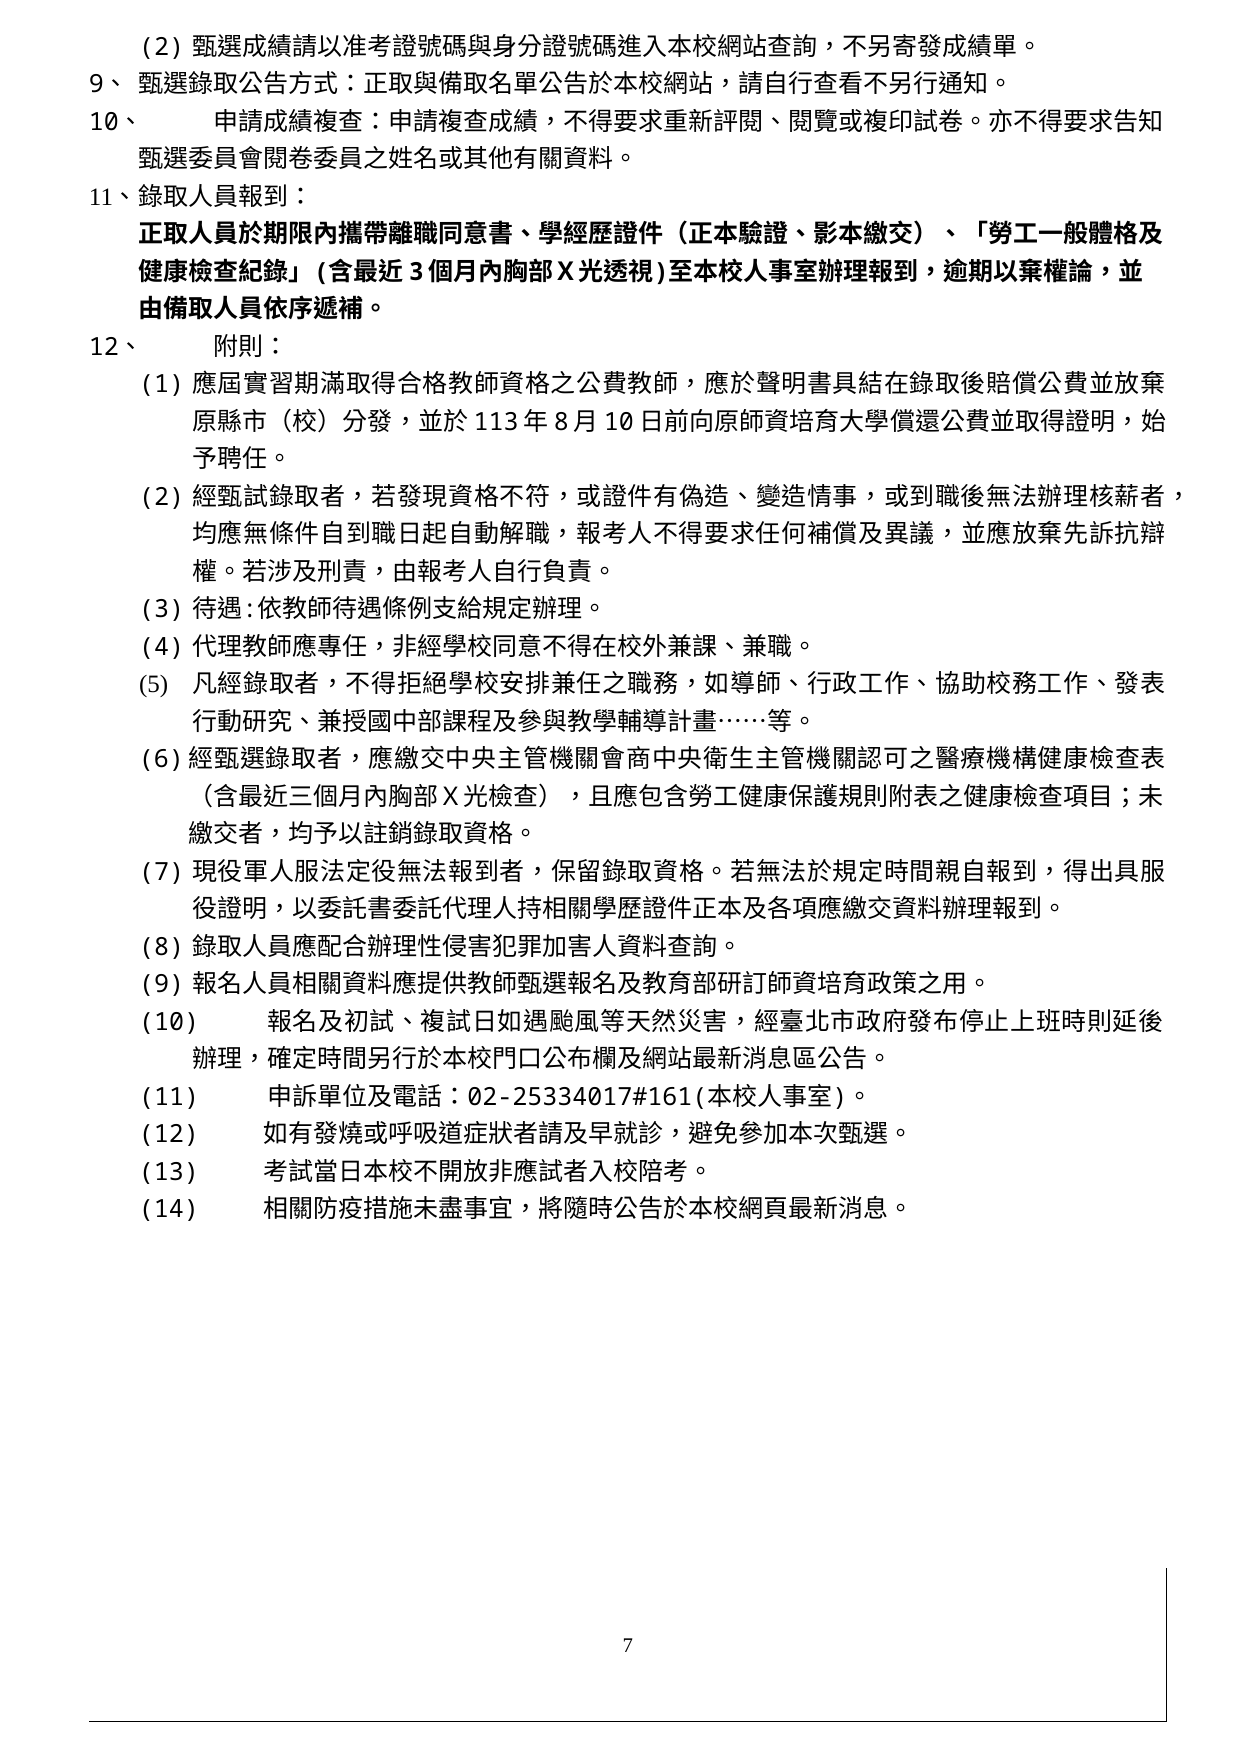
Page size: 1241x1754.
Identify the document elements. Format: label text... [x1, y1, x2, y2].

list 凡經錄取者，不得拒絕學校安排兼任之職務，如導師、行政工作、協助校務工作、發表行動研究、兼授國中部課程及參與教學輔導計畫……等。 [139, 662, 1167, 737]
list 甄選成績請以准考證號碼與身分證號碼進入本校網站查詢，不另寄發成績單。 [139, 25, 1167, 62]
list 應屆實習期滿取得合格教師資格之公費教師，應於聲明書具結在錄取後賠償公費並放棄原縣市（校）分發，並於113年8月10日前向原師資培育大學償還公費並取得證明，始予聘任。 [139, 362, 1167, 475]
list 報名人員相關資料應提供教師甄選報名及教育部研訂師資培育政策之用。 [139, 962, 1167, 1000]
list 附則： [89, 325, 1167, 362]
list 錄取人員報到： 正取人員於期限內攜帶離職同意書、學經歷證件（正本驗證、影本繳交）、「勞工一般體格及健康檢查紀錄」(含最近3個月內胸部Ｘ光透視)至本校人事室辦理報到，逾期以棄權論，並由備取人員依序遞補。 [89, 175, 1167, 325]
list 甄選錄取公告方式：正取與備取名單公告於本校網站，請自行查看不另行通知。 [89, 62, 1167, 100]
list 現役軍人服法定役無法報到者，保留錄取資格。若無法於規定時間親自報到，得出具服役證明，以委託書委託代理人持相關學歷證件正本及各項應繳交資料辦理報到。 [139, 850, 1167, 925]
list 經甄選錄取者，應繳交中央主管機關會商中央衛生主管機關認可之醫療機構健康檢查表（含最近三個月內胸部Ｘ光檢查），且應包含勞工健康保護規則附表之健康檢查項目；未繳交者，均予以註銷錄取資格。 [139, 737, 1167, 850]
list 報名及初試、複試日如遇颱風等天然災害，經臺北市政府發布停止上班時則延後辦理，確定時間另行於本校門口公布欄及網站最新消息區公告。 [139, 1000, 1167, 1075]
list 代理教師應專任，非經學校同意不得在校外兼課、兼職。 [139, 625, 1167, 662]
list 申訴單位及電話：02-25334017#161(本校人事室)。 [139, 1075, 1167, 1112]
list 待遇:依教師待遇條例支給規定辦理。 [139, 587, 1167, 625]
list 錄取人員應配合辦理性侵害犯罪加害人資料查詢。 [139, 925, 1167, 962]
list 如有發燒或呼吸道症狀者請及早就診，避免參加本次甄選。 [139, 1112, 1167, 1150]
list 相關防疫措施未盡事宜，將隨時公告於本校網頁最新消息。 [139, 1187, 1167, 1225]
list 申請成績複查：申請複查成績，不得要求重新評閱、閱覽或複印試卷。亦不得要求告知甄選委員會閱卷委員之姓名或其他有關資料。 [89, 100, 1167, 175]
list 考試當日本校不開放非應試者入校陪考。 [139, 1150, 1167, 1187]
list 經甄試錄取者，若發現資格不符，或證件有偽造、變造情事，或到職後無法辦理核薪者，均應無條件自到職日起自動解職，報考人不得要求任何補償及異議，並應放棄先訴抗辯權。若涉及刑責，由報考人自行負責。 [139, 475, 1167, 587]
